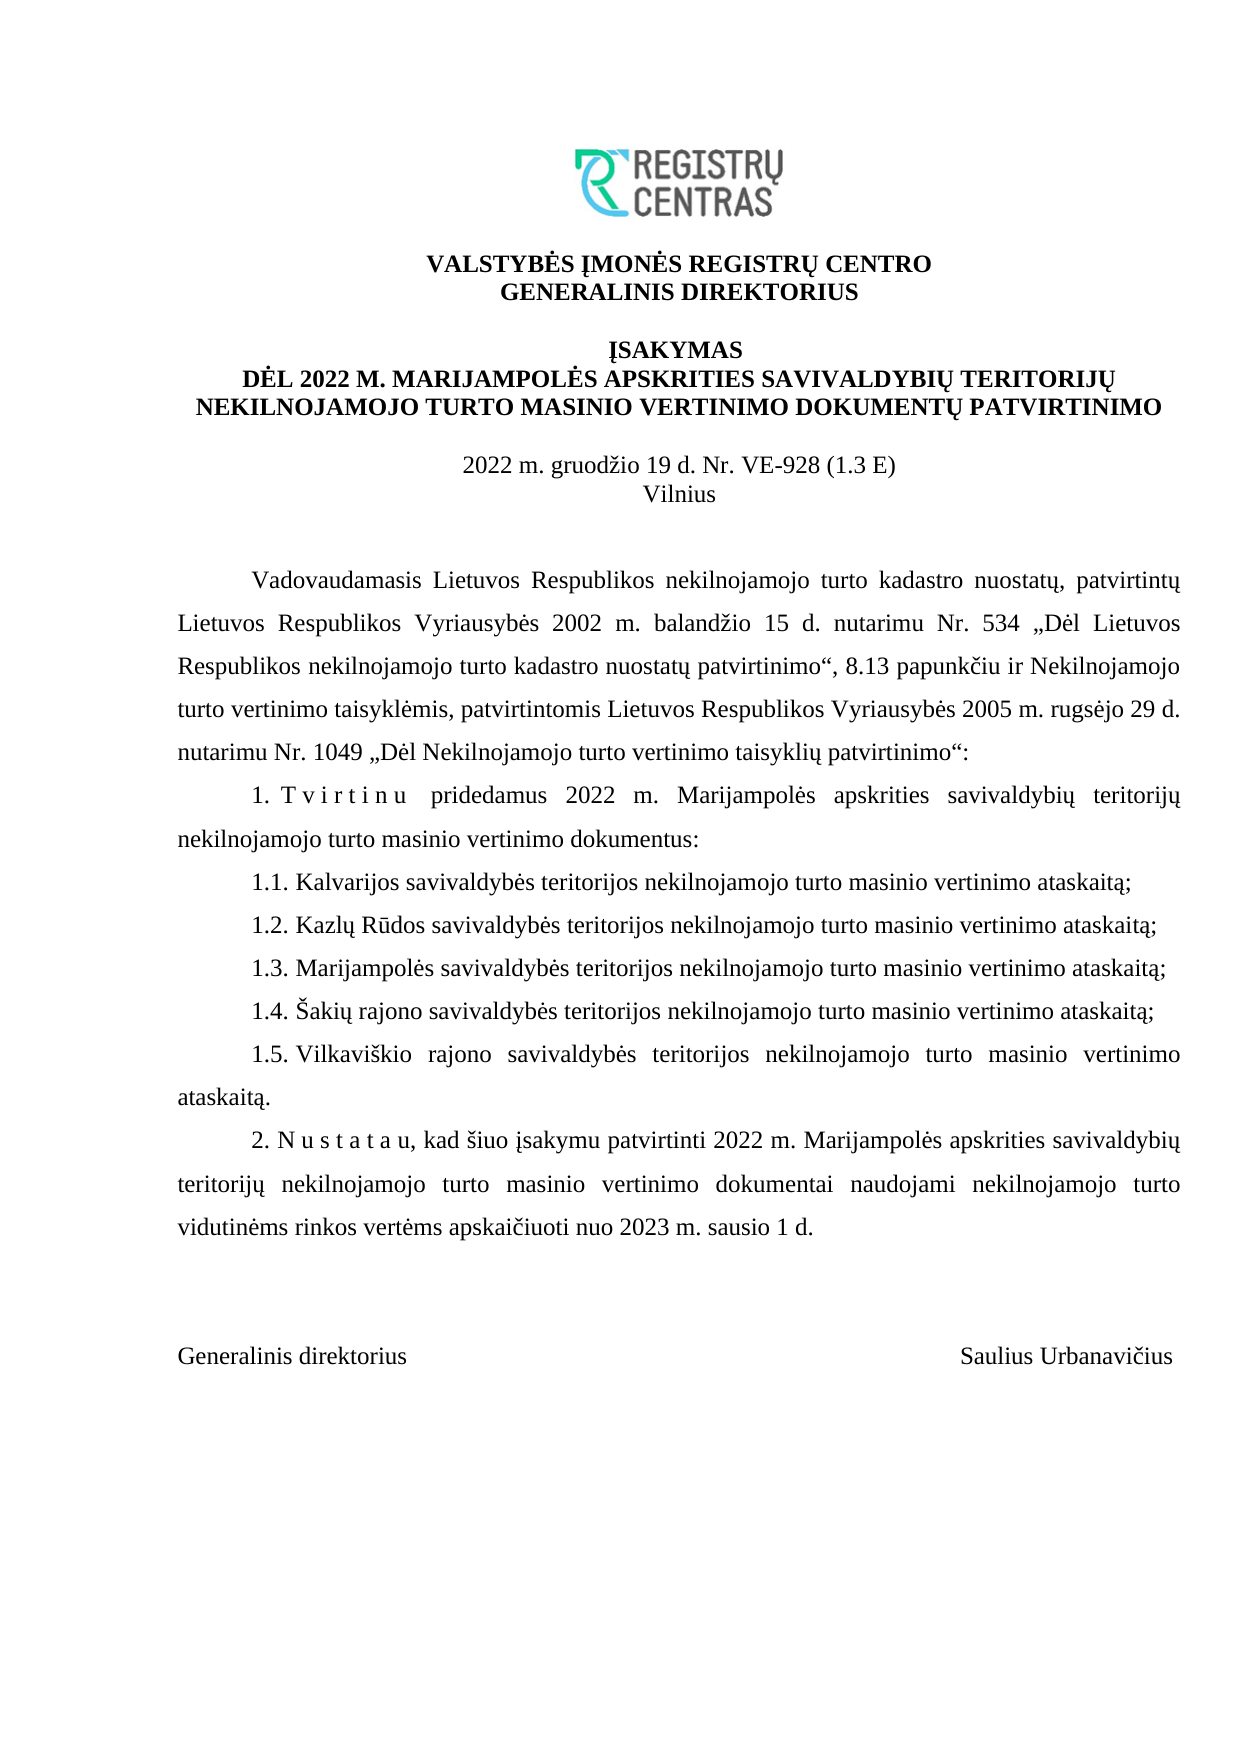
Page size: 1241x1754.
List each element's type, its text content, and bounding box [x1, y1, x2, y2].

text 1.2. Kazlų Rūdos savivaldybės teritorijos nekilnojamojo turto masinio vertinimo ataskaitą; [251, 910, 1181, 939]
text Vilnius [177, 479, 1181, 507]
text 1.1. Kalvarijos savivaldybės teritorijos nekilnojamojo turto masinio vertinimo ataskaitą; [251, 867, 1181, 896]
text ĮSAKYMAS [170, 335, 1181, 364]
text Generalinis direktorius Saulius Urbanavičius [177, 1341, 1181, 1370]
text DĖL 2022 M. MARIJAMPOLĖS APSKRITIES SAVIVALDYBIŲ TERITORIJŲ NEKILNOJAMOJO TURTO MASINIO VERTINIMO DOKUMENTŲ PATVIRTINIMO [177, 364, 1181, 421]
text 2022 m. gruodžio 19 d. Nr. VE-928 (1.3 E) [177, 450, 1181, 479]
text 1. Tvirtinu pridedamus 2022 m. Marijampolės apskrities savivaldybių teritorijų nekilnojamojo turto masinio vertinimo dokumentus: [177, 781, 1181, 852]
text 1.4. Šakių rajono savivaldybės teritorijos nekilnojamojo turto masinio vertinimo ataskaitą; [251, 996, 1181, 1025]
text 1.5. Vilkaviškio rajono savivaldybės teritorijos nekilnojamojo turto masinio vertinimo ataskaitą. [177, 1039, 1181, 1111]
text VALSTYBĖS ĮMONĖS REGISTRŲ CENTRO [177, 249, 1181, 277]
text GENERALINIS DIREKTORIUS [177, 277, 1181, 306]
text Vadovaudamasis Lietuvos Respublikos nekilnojamojo turto kadastro nuostatų, patvirtintų Lietuvos Respublikos Vyriausybės 2002 m. balandžio 15 d. nutarimu Nr. 534 „Dėl Lietuvos Respublikos nekilnojamojo turto kadastro nuostatų patvirtinimo“, 8.13 papunkčiu ir Nekilnojamojo turto vertinimo taisyklėmis, patvirtintomis Lietuvos Respublikos Vyriausybės 2005 m. rugsėjo 29 d. nutarimu Nr. 1049 „Dėl Nekilnojamojo turto vertinimo taisyklių patvirtinimo“: [177, 565, 1181, 766]
text 2. Nustatau, kad šiuo įsakymu patvirtinti 2022 m. Marijampolės apskrities savivaldybių teritorijų nekilnojamojo turto masinio vertinimo dokumentai naudojami nekilnojamojo turto vidutinėms rinkos vertėms apskaičiuoti nuo 2023 m. sausio 1 d. [177, 1126, 1181, 1241]
text 1.3. Marijampolės savivaldybės teritorijos nekilnojamojo turto masinio vertinimo ataskaitą; [251, 953, 1181, 982]
